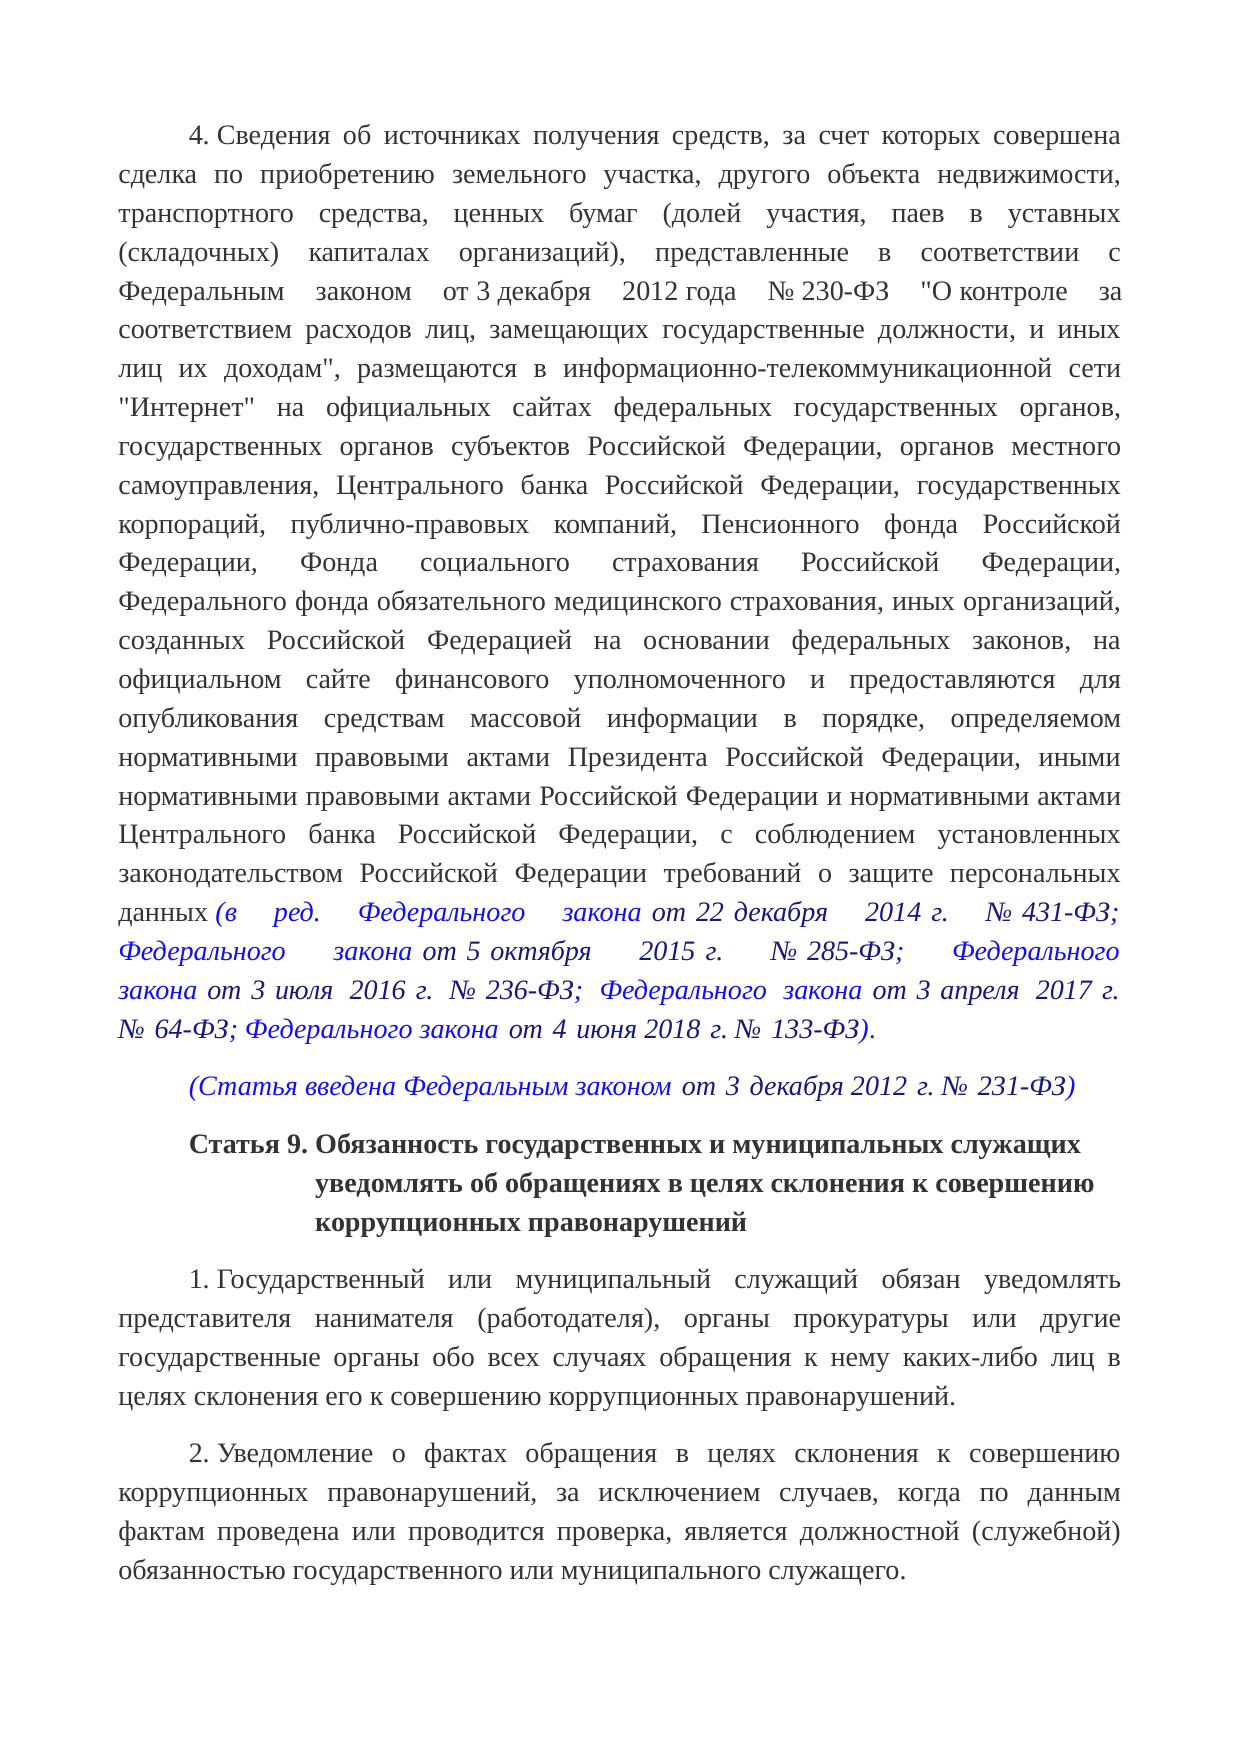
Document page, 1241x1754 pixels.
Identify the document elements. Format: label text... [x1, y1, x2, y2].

text (Статья введена Федеральным законом от 3 декабря 2012 г. № 231-ФЗ) [118, 1069, 1122, 1102]
text 4. Сведения об источниках получения средств, за счет которых совершена сделка по приобретению земельного участка, другого объекта недвижимости, транспортного средства, ценных бумаг (долей участия, паев в уставных (складочных) капиталах организаций), представленные в соответствии с Федеральным законом от 3 декабря 2012 года № 230-ФЗ "О контроле за соответствием расходов лиц, замещающих государственные должности, и иных лиц их доходам", размещаются в информационно-телекоммуникационной сети "Интернет" на официальных сайтах федеральных государственных органов, государственных органов субъектов Российской Федерации, органов местного самоуправления, Центрального банка Российской Федерации, государственных корпораций, публично-правовых компаний, Пенсионного фонда Российской Федерации, Фонда социального страхования Российской Федерации, Федерального фонда обязательного медицинского страхования, иных организаций, созданных Российской Федерацией на основании федеральных законов, на официальном сайте финансового уполномоченного и предоставляются для опубликования средствам массовой информации в порядке, определяемом нормативными правовыми актами Президента Российской Федерации, иными нормативными правовыми актами Российской Федерации и нормативными актами Центрального банка Российской Федерации, с соблюдением установленных законодательством Российской Федерации требований о защите персональных данных (в ред. Федерального закона от 22 декабря 2014 г. № 431-ФЗ; Федерального закона от 5 октября 2015 г. № 285-ФЗ; Федерального закона от 3 июля 2016 г. № 236-ФЗ; Федерального закона от 3 апреля 2017 г. № 64-ФЗ; Федерального закона от 4 июня 2018 г. № 133-ФЗ). [118, 118, 1122, 1044]
text 1. Государственный или муниципальный служащий обязан уведомлять представителя нанимателя (работодателя), органы прокуратуры или другие государственные органы обо всех случаях обращения к нему каких-либо лиц в целях склонения его к совершению коррупционных правонарушений. [118, 1262, 1122, 1411]
text Статья 9. Обязанность государственных и муниципальных служащих уведомлять об обращениях в целях склонения к совершению коррупционных правонарушений [188, 1127, 1122, 1237]
text 2. Уведомление о фактах обращения в целях склонения к совершению коррупционных правонарушений, за исключением случаев, когда по данным фактам проведена или проводится проверка, является должностной (служебной) обязанностью государственного или муниципального служащего. [118, 1436, 1122, 1585]
